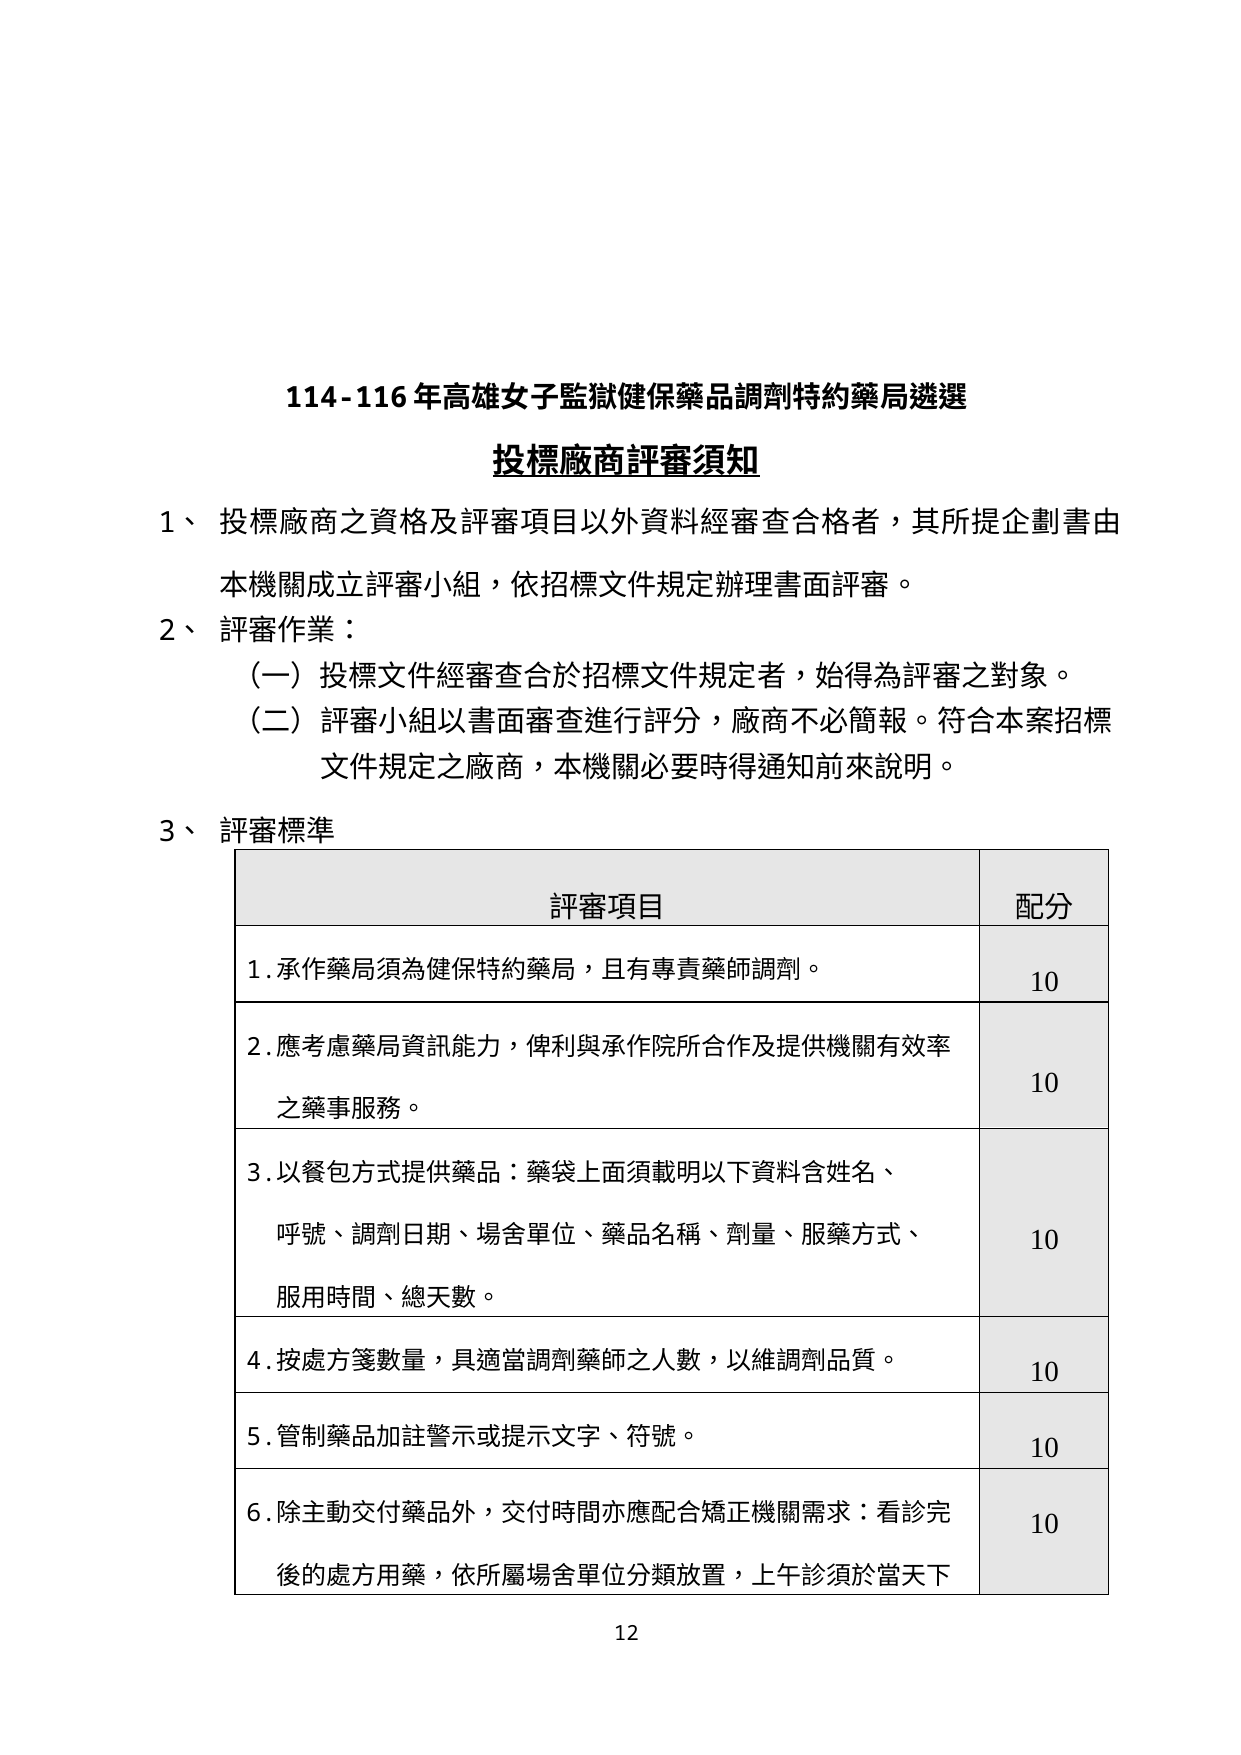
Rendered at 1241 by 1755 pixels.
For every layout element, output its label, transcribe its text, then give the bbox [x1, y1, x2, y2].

list 評審標準 [158, 787, 1122, 849]
table_cell 10 [980, 1317, 1108, 1392]
table_cell 10 [980, 1003, 1108, 1127]
list 投標廠商之資格及評審項目以外資料經審查合格者，其所提企劃書由本機關成立評審小組，依招標文件規定辦理書面評審。 [158, 478, 1122, 603]
table_cell 3.以餐包方式提供藥品：藥袋上面須載明以下資料含姓名、 呼號、調劑日期、場舍單位、藥品名稱、劑量、服藥方式、 服用時間、總天數。 [236, 1129, 979, 1316]
text 投標廠商評審須知 [130, 416, 1122, 478]
table_header 評審項目 [236, 850, 979, 925]
table_cell 1.承作藥局須為健保特約藥局，且有專責藥師調劑。 [236, 926, 979, 1001]
table_cell 2.應考慮藥局資訊能力，俾利與承作院所合作及提供機關有效率 之藥事服務。 [236, 1003, 979, 1127]
text （一）投標文件經審查合於招標文件規定者，始得為評審之對象。 [232, 649, 1115, 695]
text 114-116年高雄女子監獄健保藥品調劑特約藥局遴選 [130, 353, 1122, 416]
table_header 配分 [980, 850, 1108, 925]
text （二）評審小組以書面審查進行評分，廠商不必簡報。符合本案招標文件規定之廠商，本機關必要時得通知前來說明。 [232, 695, 1115, 787]
table_cell 10 [980, 1393, 1108, 1468]
table_cell 10 [980, 926, 1108, 1001]
table_cell 4.按處方箋數量，具適當調劑藥師之人數，以維調劑品質。 [236, 1317, 979, 1392]
table_cell 10 [980, 1129, 1108, 1316]
table_cell 6.除主動交付藥品外，交付時間亦應配合矯正機關需求：看診完 後的處方用藥，依所屬場舍單位分類放置，上午診須於當天下 [236, 1469, 979, 1594]
table_cell 10 [980, 1469, 1108, 1594]
list 評審作業： [158, 603, 1122, 649]
table_cell 5.管制藥品加註警示或提示文字、符號。 [236, 1393, 979, 1468]
